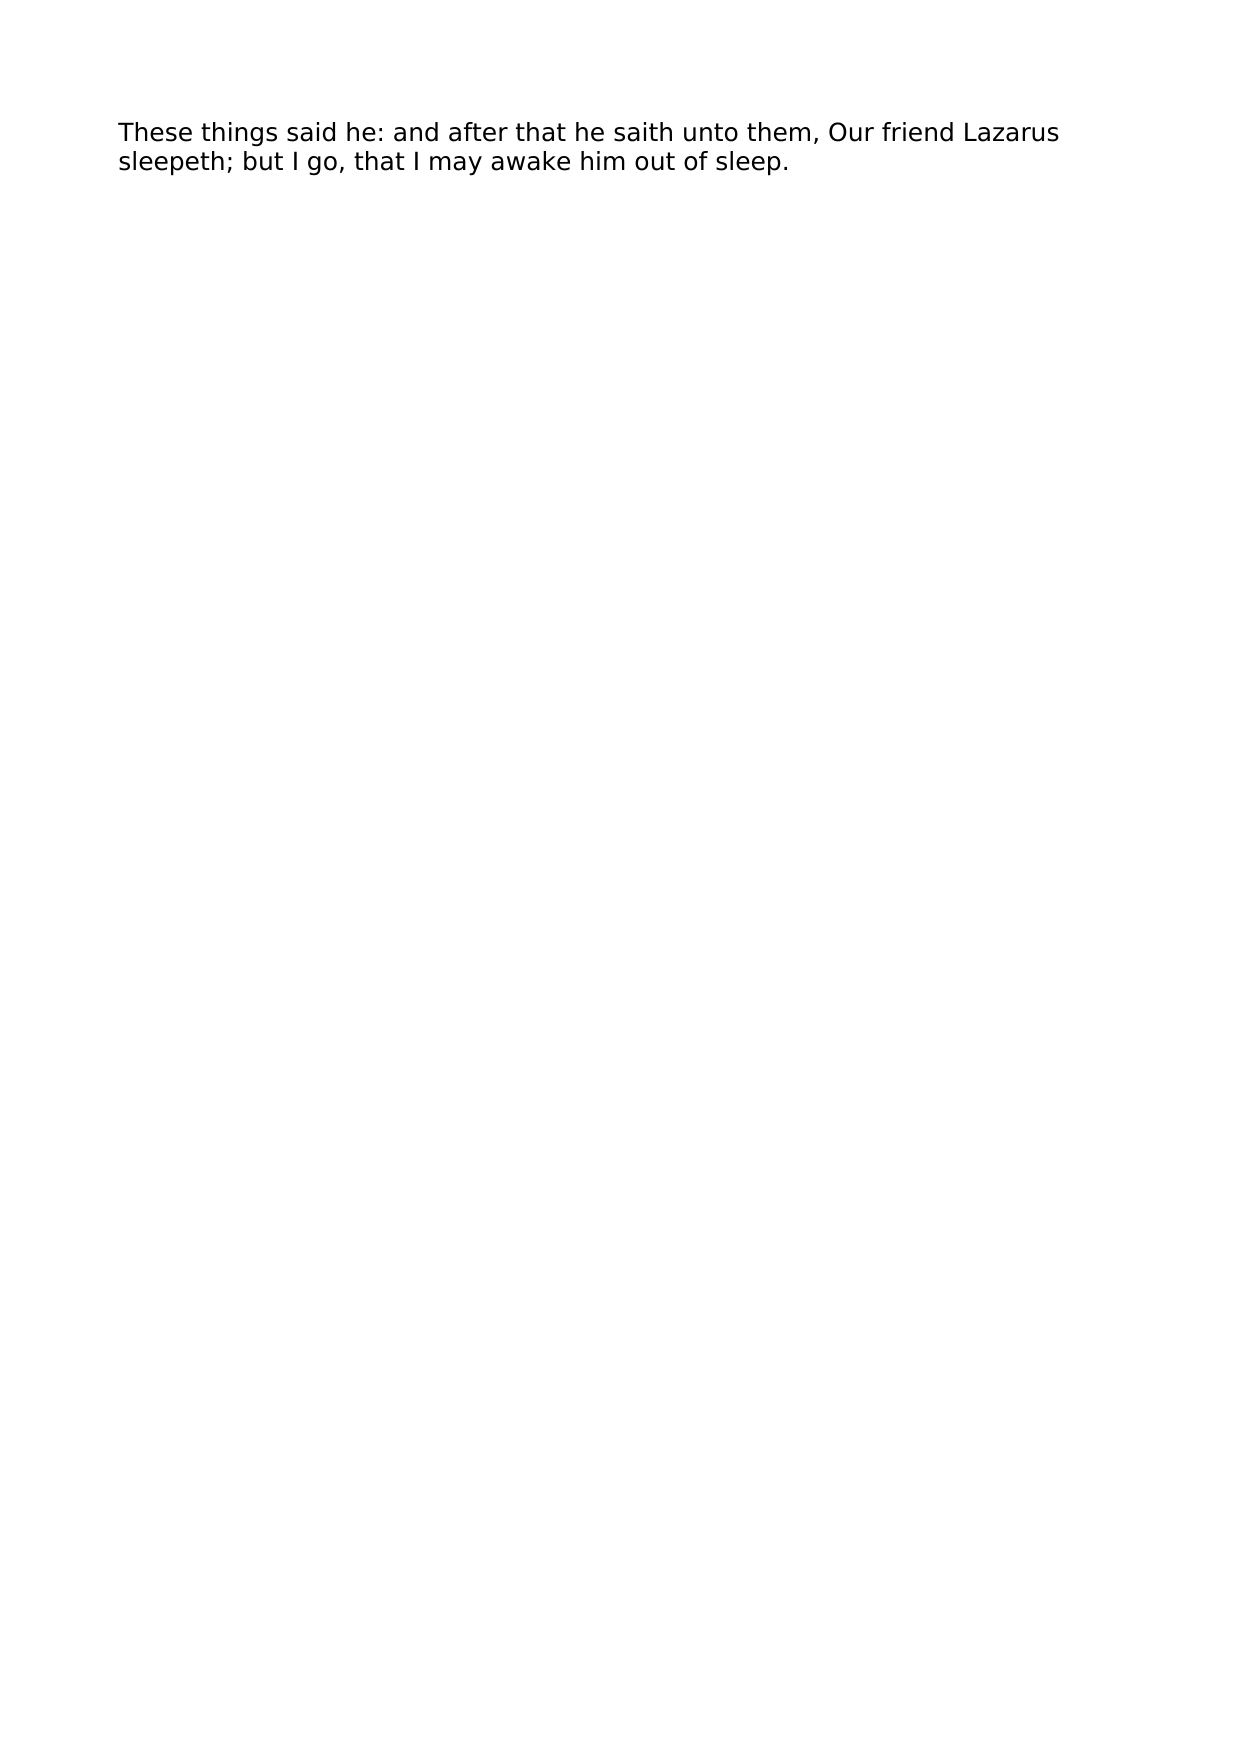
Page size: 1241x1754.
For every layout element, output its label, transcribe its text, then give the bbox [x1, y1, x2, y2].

text These things said he: and after that he saith unto them, Our friend Lazarus sleepeth; but I go, that I may awake him out of sleep. [118, 118, 1122, 176]
